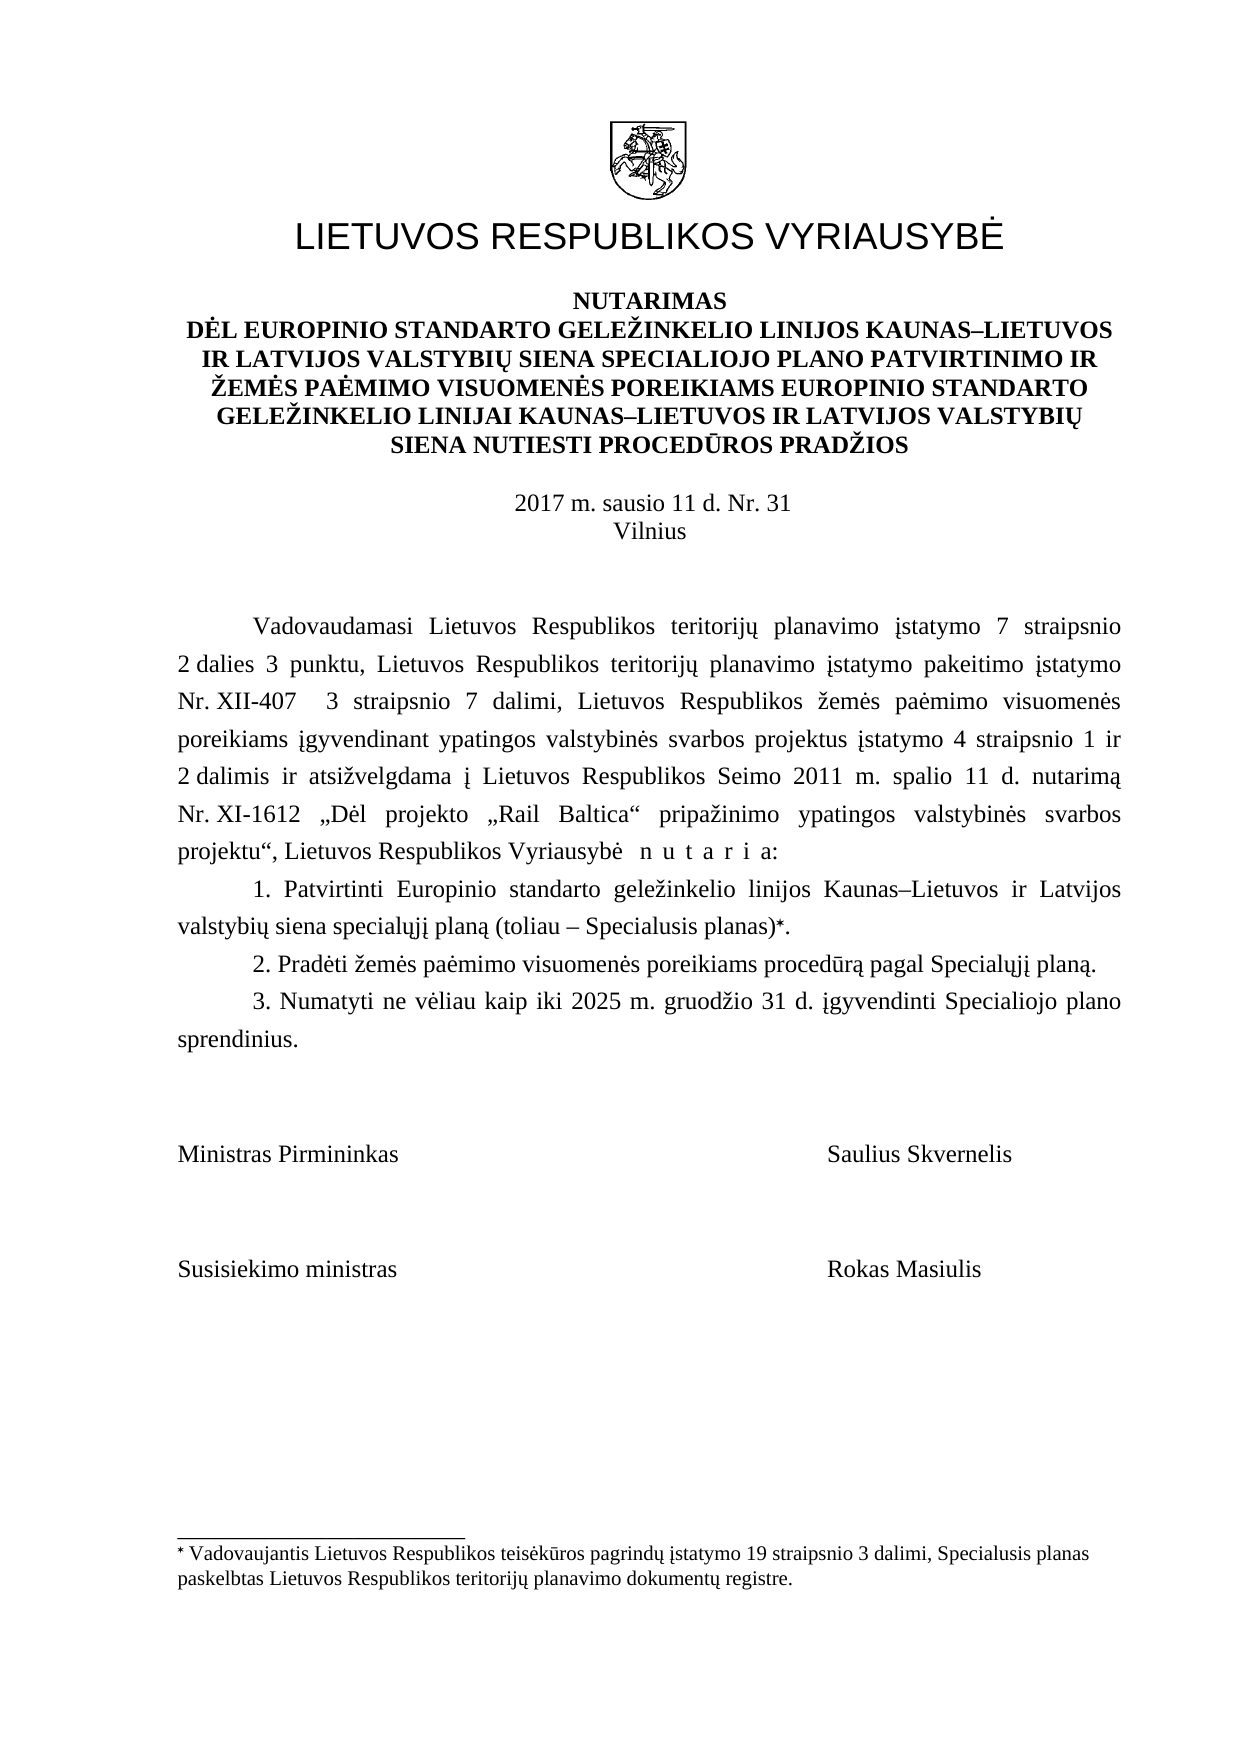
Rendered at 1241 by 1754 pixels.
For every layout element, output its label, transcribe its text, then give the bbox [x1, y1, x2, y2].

text 3. Numatyti ne vėliau kaip iki 2025 m. gruodžio 31 d. įgyvendinti Specialiojo plano sprendinius. [177, 978, 1122, 1053]
text DĖL EUROPINIO STANDARTO GELEŽINKELIO LINIJOS KAUNAS–LIETUVOS IR LATVIJOS VALSTYBIŲ SIENA SPECIALIOJO PLANO PATVIRTINIMO IR ŽEMĖS PAĖMIMO VISUOMENĖS POREIKIAMS EUROPINIO STANDARTO GELEŽINKELIO LINIJAI KAUNAS–LIETUVOS IR LATVIJOS VALSTYBIŲ SIENA NUTIESTI PROCEDŪROS PRADŽIOS [177, 315, 1122, 459]
text 2. Pradėti žemės paėmimo visuomenės poreikiams procedūrą pagal Specialųjį planą. [177, 940, 1122, 978]
text Susisiekimo ministras Rokas Masiulis [177, 1254, 1122, 1283]
text Vilnius [177, 516, 1122, 545]
text 1. Patvirtinti Europinio standarto geležinkelio linijos Kaunas–Lietuvos ir Latvijos valstybių siena specialųjį planą (toliau – Specialusis planas). [177, 865, 1122, 940]
text  Vadovaujantis Lietuvos Respublikos teisėkūros pagrindų įstatymo 19 straipsnio 3 dalimi, Specialusis planas paskelbtas Lietuvos Respublikos teritorijų planavimo dokumentų registre. [177, 1541, 1122, 1589]
text Vadovaudamasi Lietuvos Respublikos teritorijų planavimo įstatymo 7 straipsnio 2 dalies 3 punktu, Lietuvos Respublikos teritorijų planavimo įstatymo pakeitimo įstatymo Nr. XII-407 3 straipsnio 7 dalimi, Lietuvos Respublikos žemės paėmimo visuomenės poreikiams įgyvendinant ypatingos valstybinės svarbos projektus įstatymo 4 straipsnio 1 ir 2 dalimis ir atsižvelgdama į Lietuvos Respublikos Seimo 2011 m. spalio 11 d. nutarimą Nr. XI-1612 „Dėl projekto „Rail Baltica“ pripažinimo ypatingos valstybinės svarbos projektu“, Lietuvos Respublikos Vyriausybė nutaria: [177, 603, 1122, 865]
text Lietuvos Respublikos Vyriausybė [177, 214, 1122, 258]
text Ministras Pirmininkas Saulius Skvernelis [177, 1139, 1122, 1168]
text nutarimas [177, 286, 1122, 315]
text 2017 m. sausio 11 d. Nr. 31 [177, 488, 1122, 516]
text _______________________ [177, 1513, 1122, 1541]
